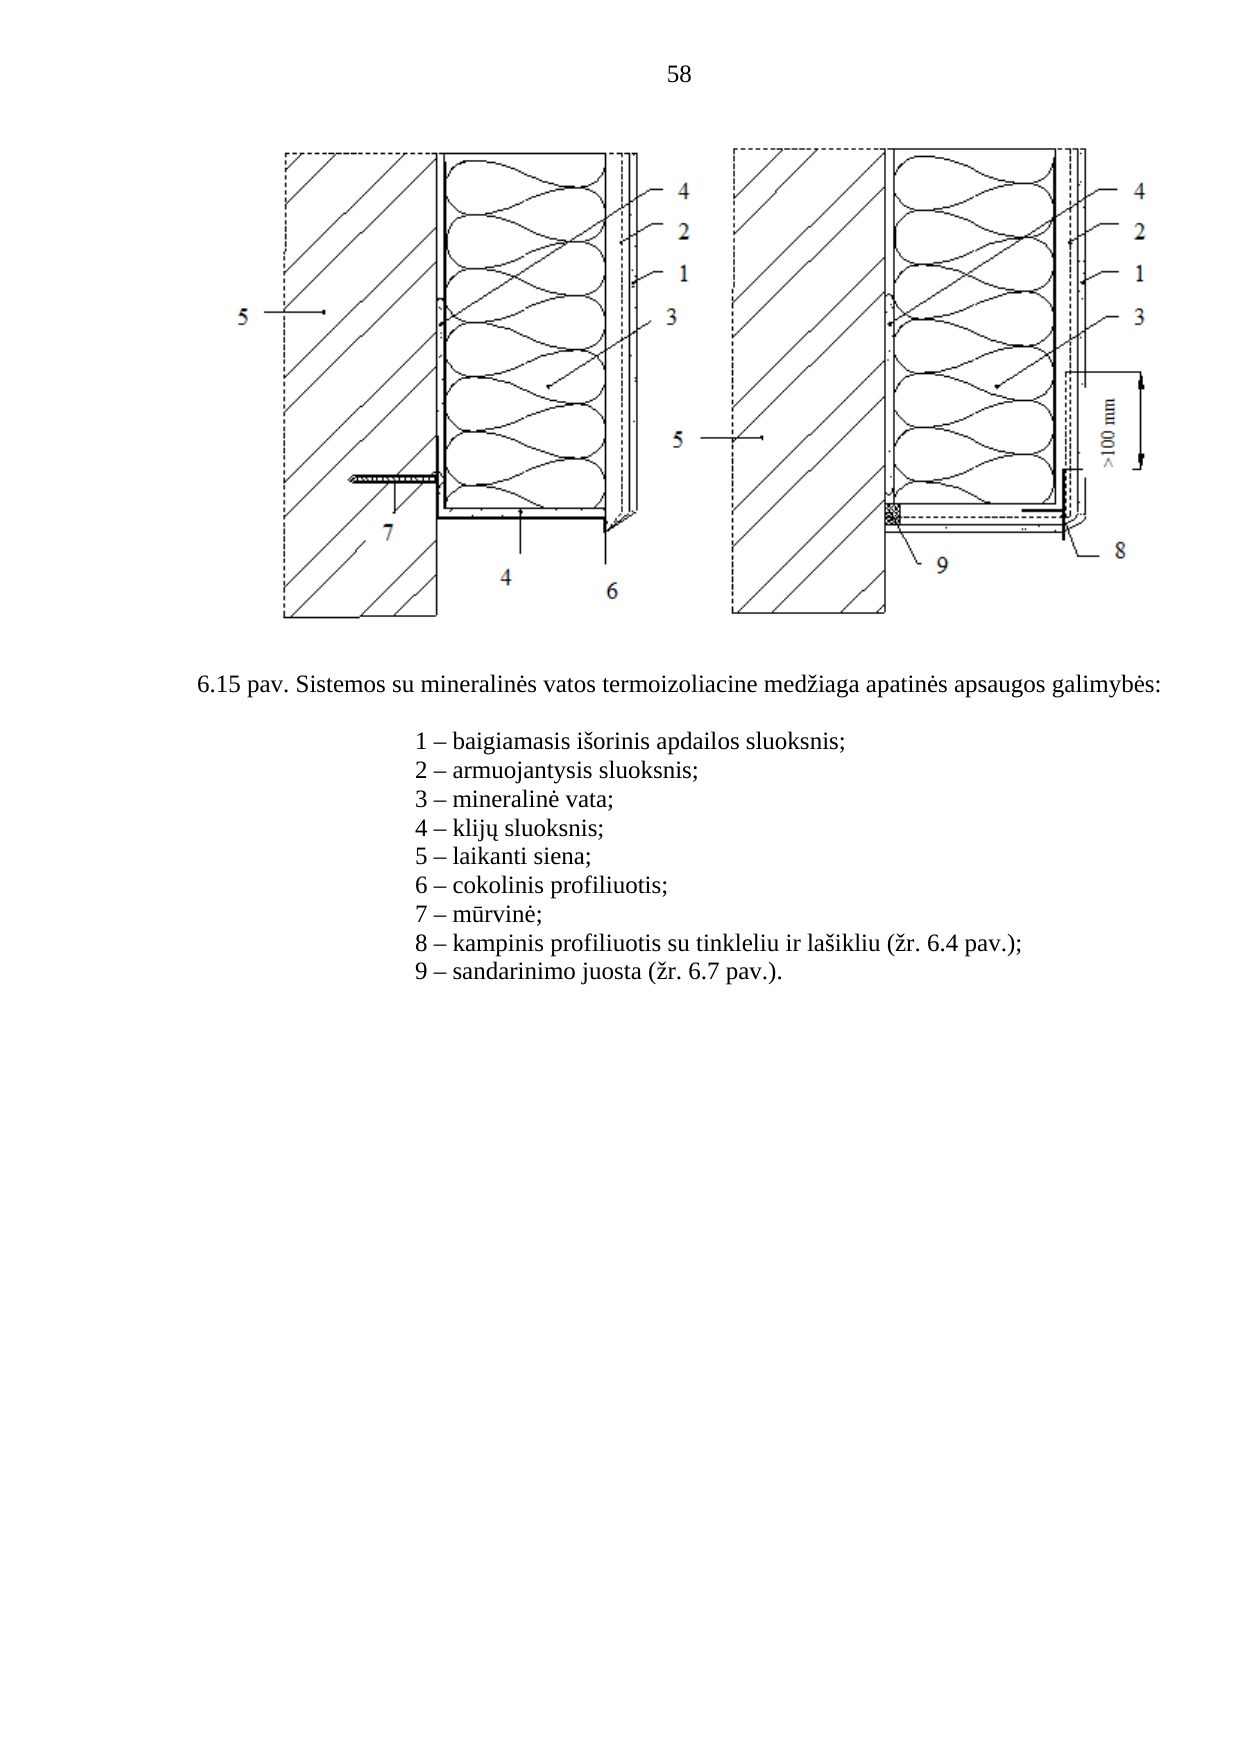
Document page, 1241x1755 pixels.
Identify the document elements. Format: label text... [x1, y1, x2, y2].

text 4 – klijų sluoksnis; [415, 813, 1181, 841]
text 7 – mūrvinė; [415, 899, 1181, 928]
text 8 – kampinis profiliuotis su tinkleliu ir lašikliu (žr. 6.4 pav.); [415, 928, 1181, 956]
text 2 – armuojantysis sluoksnis; [415, 755, 1181, 784]
text 3 – mineralinė vata; [415, 784, 1181, 813]
text 9 – sandarinimo juosta (žr. 6.7 pav.). [415, 956, 1181, 985]
text 6.15 pav. Sistemos su mineralinės vatos termoizoliacine medžiaga apatinės apsaugos galimybės: [177, 669, 1181, 698]
text 1 – baigiamasis išorinis apdailos sluoksnis; [415, 726, 1181, 755]
text 6 – cokolinis profiliuotis; [415, 870, 1181, 899]
text (pav.) [177, 118, 1181, 640]
text 5 – laikanti siena; [415, 841, 1181, 870]
